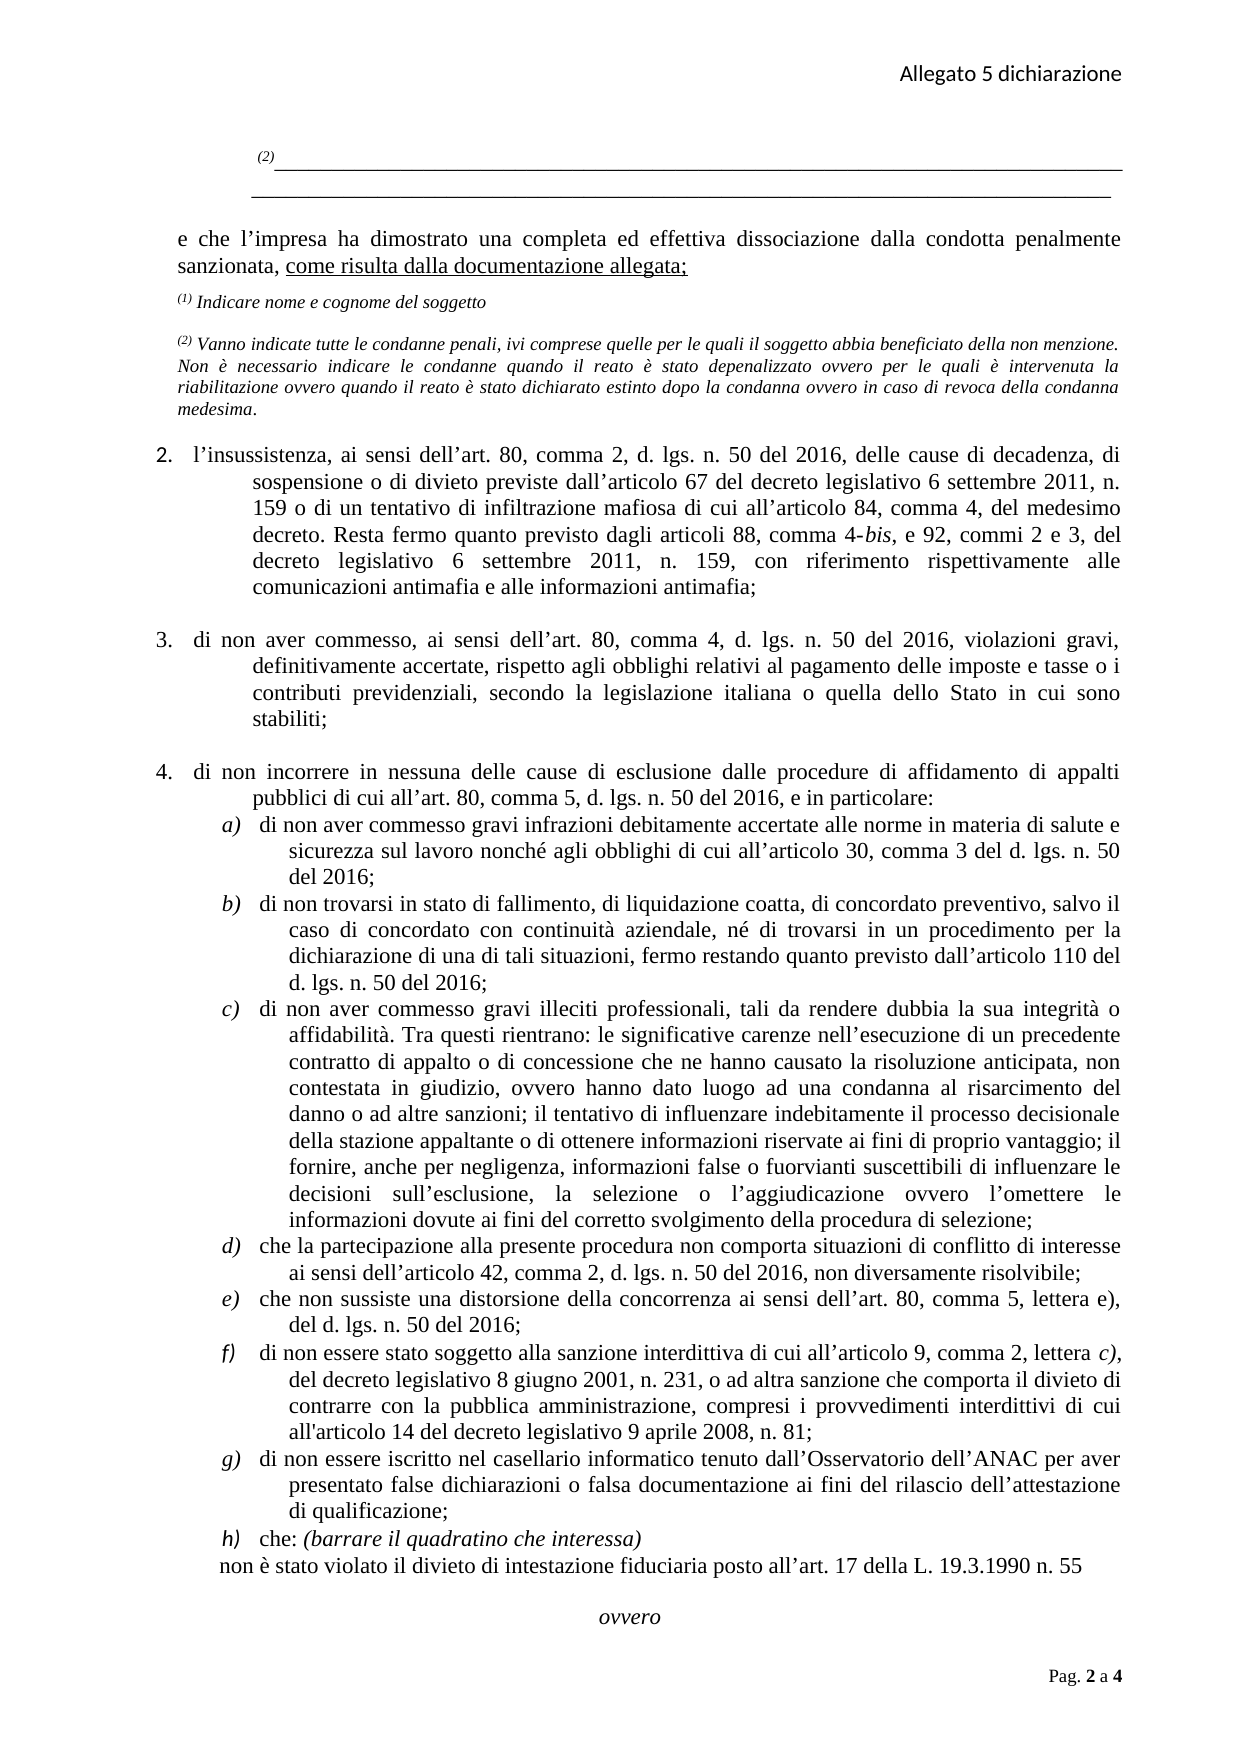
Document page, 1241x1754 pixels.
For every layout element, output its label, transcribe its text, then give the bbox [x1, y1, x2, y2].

list che: (barrare il quadratino che interessa) [222, 1524, 1122, 1552]
list di non trovarsi in stato di fallimento, di liquidazione coatta, di concordato preventivo, salvo il caso di concordato con continuità aziendale, né di trovarsi in un procedimento per la dichiarazione di una di tali situazioni, fermo restando quanto previsto dall’articolo 110 del d. lgs. n. 50 del 2016; [222, 890, 1122, 995]
text (2) Vanno indicate tutte le condanne penali, ivi comprese quelle per le quali il soggetto abbia beneficiato della non menzione. Non è necessario indicare le condanne quando il reato è stato depenalizzato ovvero per le quali è intervenuta la riabilitazione ovvero quando il reato è stato dichiarato estinto dopo la condanna ovvero in caso di revoca della condanna medesima. [177, 333, 1122, 419]
list di non essere stato soggetto alla sanzione interdittiva di cui all’articolo 9, comma 2, lettera c), del decreto legislativo 8 giugno 2001, n. 231, o ad altra sanzione che comporta il divieto di contrarre con la pubblica amministrazione, compresi i provvedimenti interdittivi di cui all'articolo 14 del decreto legislativo 9 aprile 2008, n. 81; [222, 1338, 1122, 1445]
list di non aver commesso, ai sensi dell’art. 80, comma 4, d. lgs. n. 50 del 2016, violazioni gravi, definitivamente accertate, rispetto agli obblighi relativi al pagamento delle imposte e tasse o i contributi previdenziali, secondo la legislazione italiana o quella dello Stato in cui sono stabiliti; [156, 626, 1122, 732]
list di non incorrere in nessuna delle cause di esclusione dalle procedure di affidamento di appalti pubblici di cui all’art. 80, comma 5, d. lgs. n. 50 del 2016, e in particolare: [156, 758, 1122, 811]
list di non aver commesso gravi illeciti professionali, tali da rendere dubbia la sua integrità o affidabilità. Tra questi rientrano: le significative carenze nell’esecuzione di un precedente contratto di appalto o di concessione che ne hanno causato la risoluzione anticipata, non contestata in giudizio, ovvero hanno dato luogo ad una condanna al risarcimento del danno o ad altre sanzioni; il tentativo di influenzare indebitamente il processo decisionale della stazione appaltante o di ottenere informazioni riservate ai fini di proprio vantaggio; il fornire, anche per negligenza, informazioni false o fuorvianti suscettibili di influenzare le decisioni sull’esclusione, la selezione o l’aggiudicazione ovvero l’omettere le informazioni dovute ai fini del corretto svolgimento della procedura di selezione; [222, 995, 1122, 1232]
list l’insussistenza, ai sensi dell’art. 80, comma 2, d. lgs. n. 50 del 2016, delle cause di decadenza, di sospensione o di divieto previste dall’articolo 67 del decreto legislativo 6 settembre 2011, n. 159 o di un tentativo di infiltrazione mafiosa di cui all’articolo 84, comma 4, del medesimo decreto. Resta fermo quanto previsto dagli articoli 88, comma 4-bis, e 92, commi 2 e 3, del decreto legislativo 6 settembre 2011, n. 159, con riferimento rispettivamente alle comunicazioni antimafia e alle informazioni antimafia; [156, 440, 1122, 600]
list di non essere iscritto nel casellario informatico tenuto dall’Osservatorio dell’ANAC per aver presentato false dichiarazioni o falsa documentazione ai fini del rilascio dell’attestazione di qualificazione; [222, 1445, 1122, 1524]
text e che l’impresa ha dimostrato una completa ed effettiva dissociazione dalla condotta penalmente sanzionata, come risulta dalla documentazione allegata; [177, 225, 1122, 278]
text (1) Indicare nome e cognome del soggetto [177, 291, 1122, 312]
list che non sussiste una distorsione della concorrenza ai sensi dell’art. 80, comma 5, lettera e), del d. lgs. n. 50 del 2016; [222, 1285, 1122, 1338]
text ovvero [140, 1603, 1122, 1629]
text non è stato violato il divieto di intestazione fiduciaria posto all’art. 17 della L. 19.3.1990 n. 55 [207, 1552, 1122, 1578]
text (2)__________________________________________________________________________ ___________________________________________________________________________ [177, 148, 1122, 200]
list di non aver commesso gravi infrazioni debitamente accertate alle norme in materia di salute e sicurezza sul lavoro nonché agli obblighi di cui all’articolo 30, comma 3 del d. lgs. n. 50 del 2016; [222, 811, 1122, 890]
list che la partecipazione alla presente procedura non comporta situazioni di conflitto di interesse ai sensi dell’articolo 42, comma 2, d. lgs. n. 50 del 2016, non diversamente risolvibile; [222, 1232, 1122, 1285]
